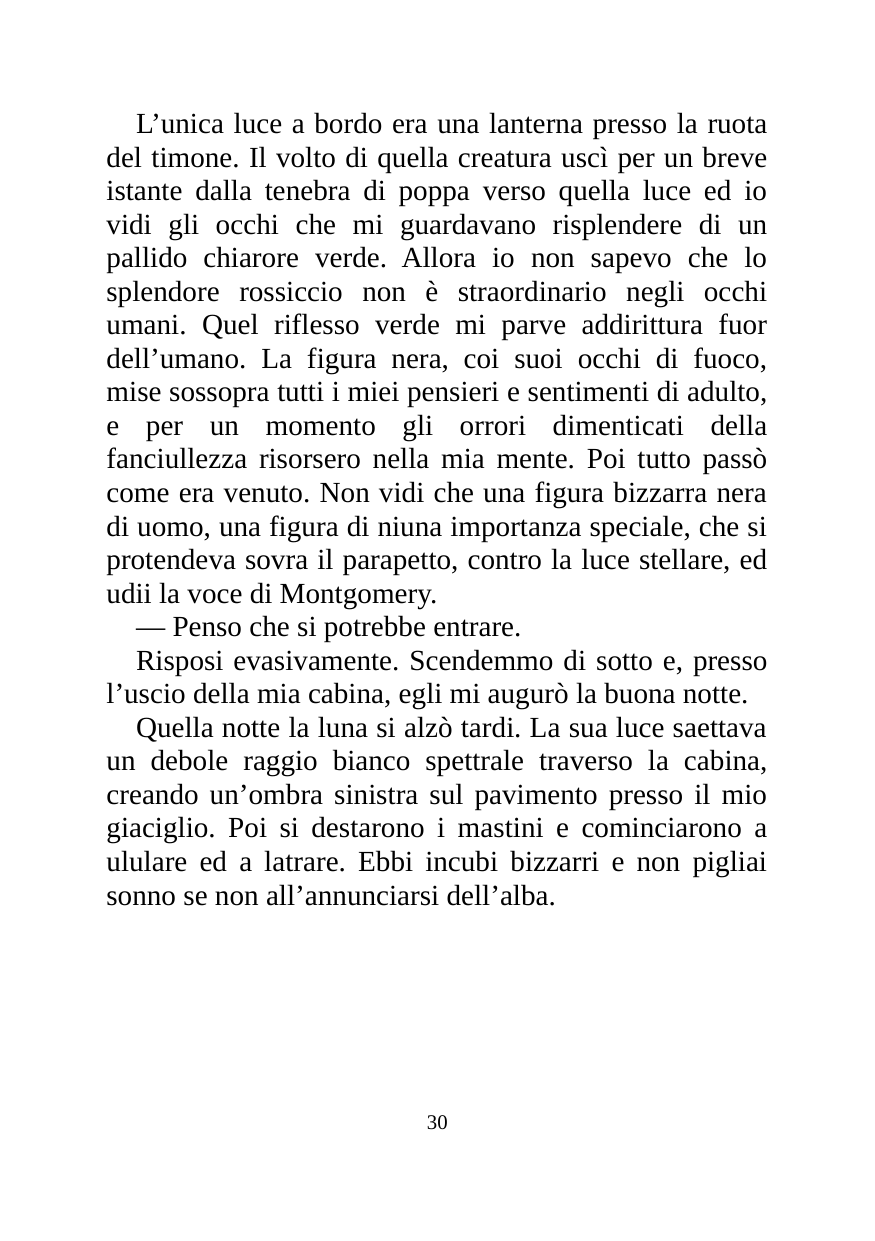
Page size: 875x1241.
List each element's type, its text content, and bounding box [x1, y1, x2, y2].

text Risposi evasivamente. Scendemmo di sotto e, presso l’uscio della mia cabina, egli mi augurò la buona notte. [106, 643, 768, 710]
text — Penso che si potrebbe entrare. [106, 609, 768, 643]
text L’unica luce a bordo era una lanterna presso la ruota del timone. Il volto di quella creatura uscì per un breve istante dalla tenebra di poppa verso quella luce ed io vidi gli occhi che mi guardavano risplendere di un pallido chiarore verde. Allora io non sapevo che lo splendore rossiccio non è straordinario negli occhi umani. Quel riflesso verde mi parve addirittura fuor dell’umano. La figura nera, coi suoi occhi di fuoco, mise sossopra tutti i miei pensieri e sentimenti di adulto, e per un momento gli orrori dimenticati della fanciullezza risorsero nella mia mente. Poi tutto passò come era venuto. Non vidi che una figura bizzarra nera di uomo, una figura di niuna importanza speciale, che si protendeva sovra il parapetto, contro la luce stellare, ed udii la voce di Montgomery. [106, 106, 768, 609]
text Quella notte la luna si alzò tardi. La sua luce saettava un debole raggio bianco spettrale traverso la cabina, creando un’ombra sinistra sul pavimento presso il mio giaciglio. Poi si destarono i mastini e cominciarono a ululare ed a latrare. Ebbi incubi bizzarri e non pigliai sonno se non all’annunciarsi dell’alba. [106, 710, 768, 911]
